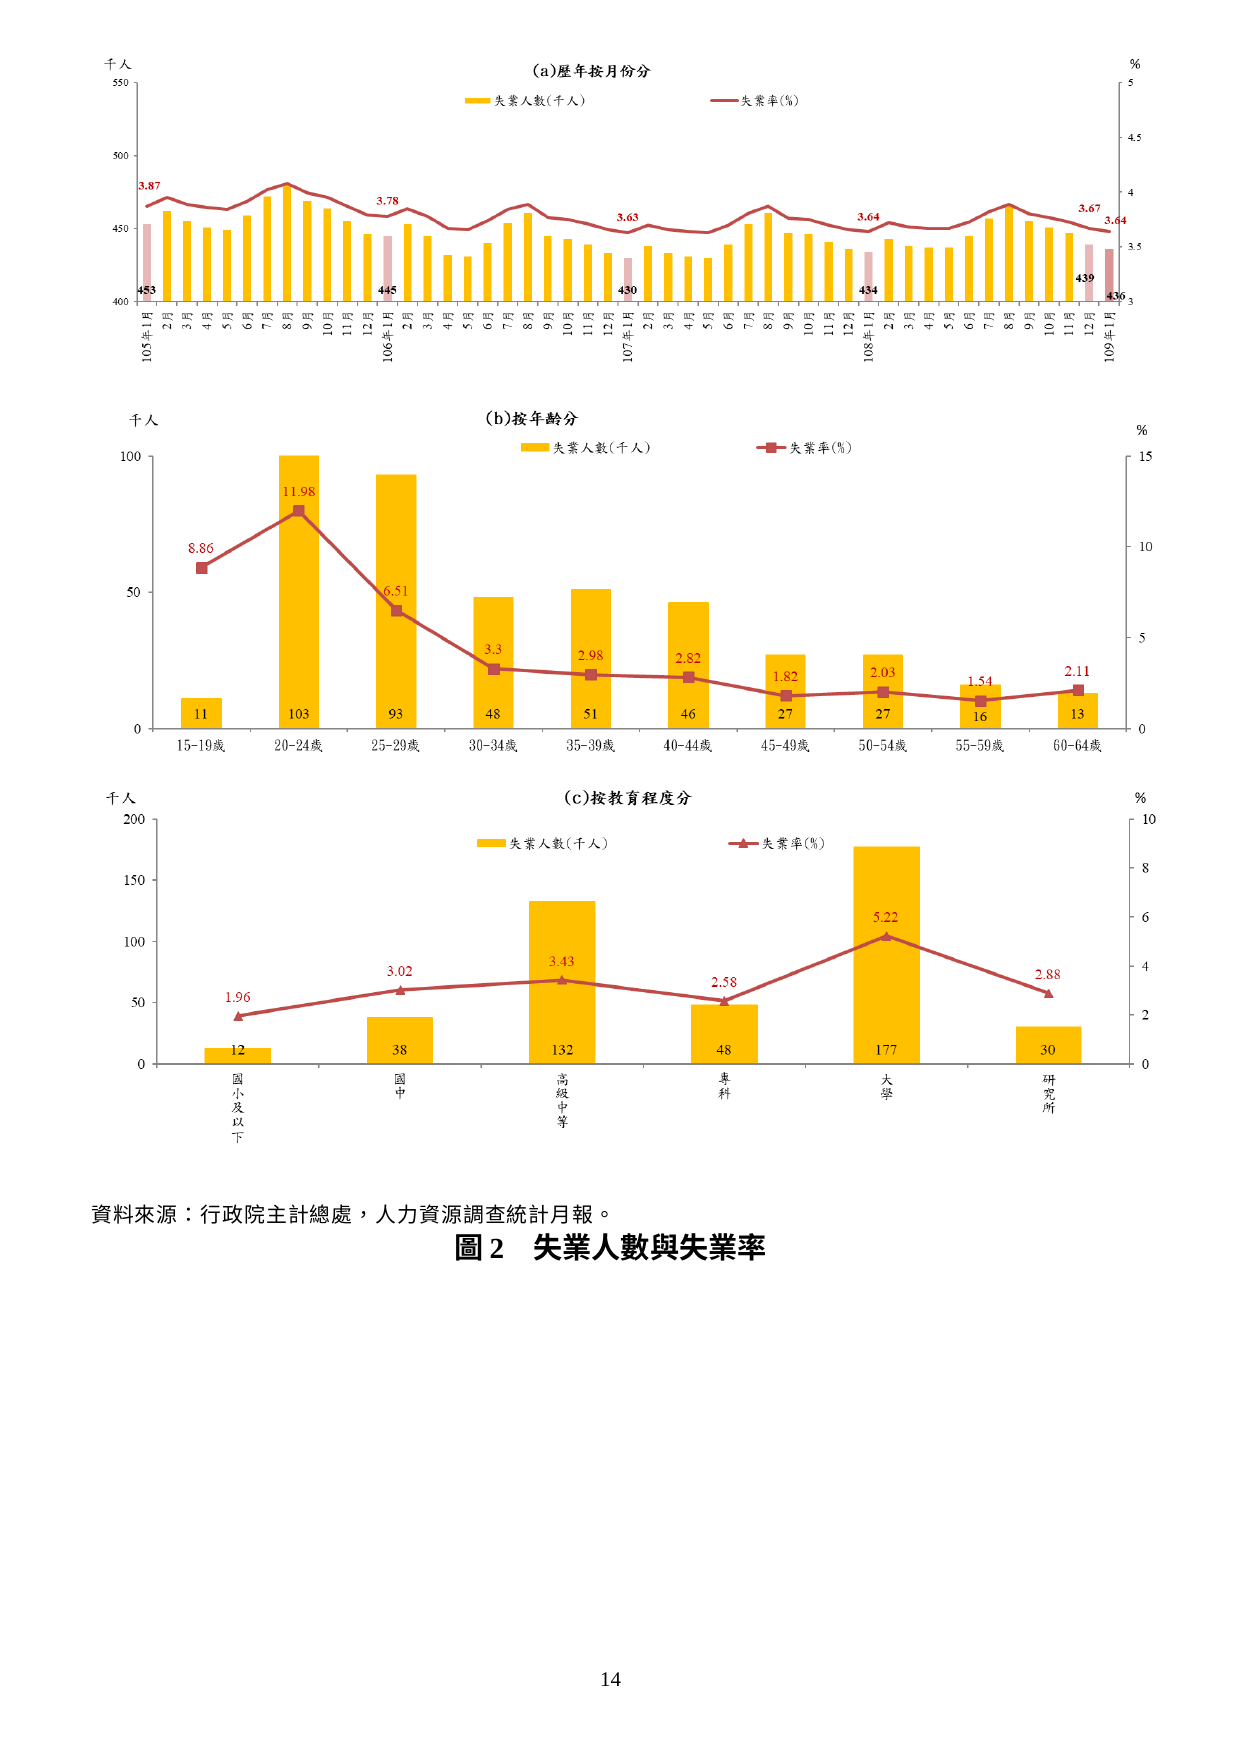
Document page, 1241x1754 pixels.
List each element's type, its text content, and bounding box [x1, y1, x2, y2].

picture [91, 50, 1192, 1169]
text 資料來源：行政院主計總處，人力資源調查統計月報。 [91, 1198, 1033, 1228]
text 圖2 失業人數與失業率 [187, 1228, 1033, 1266]
